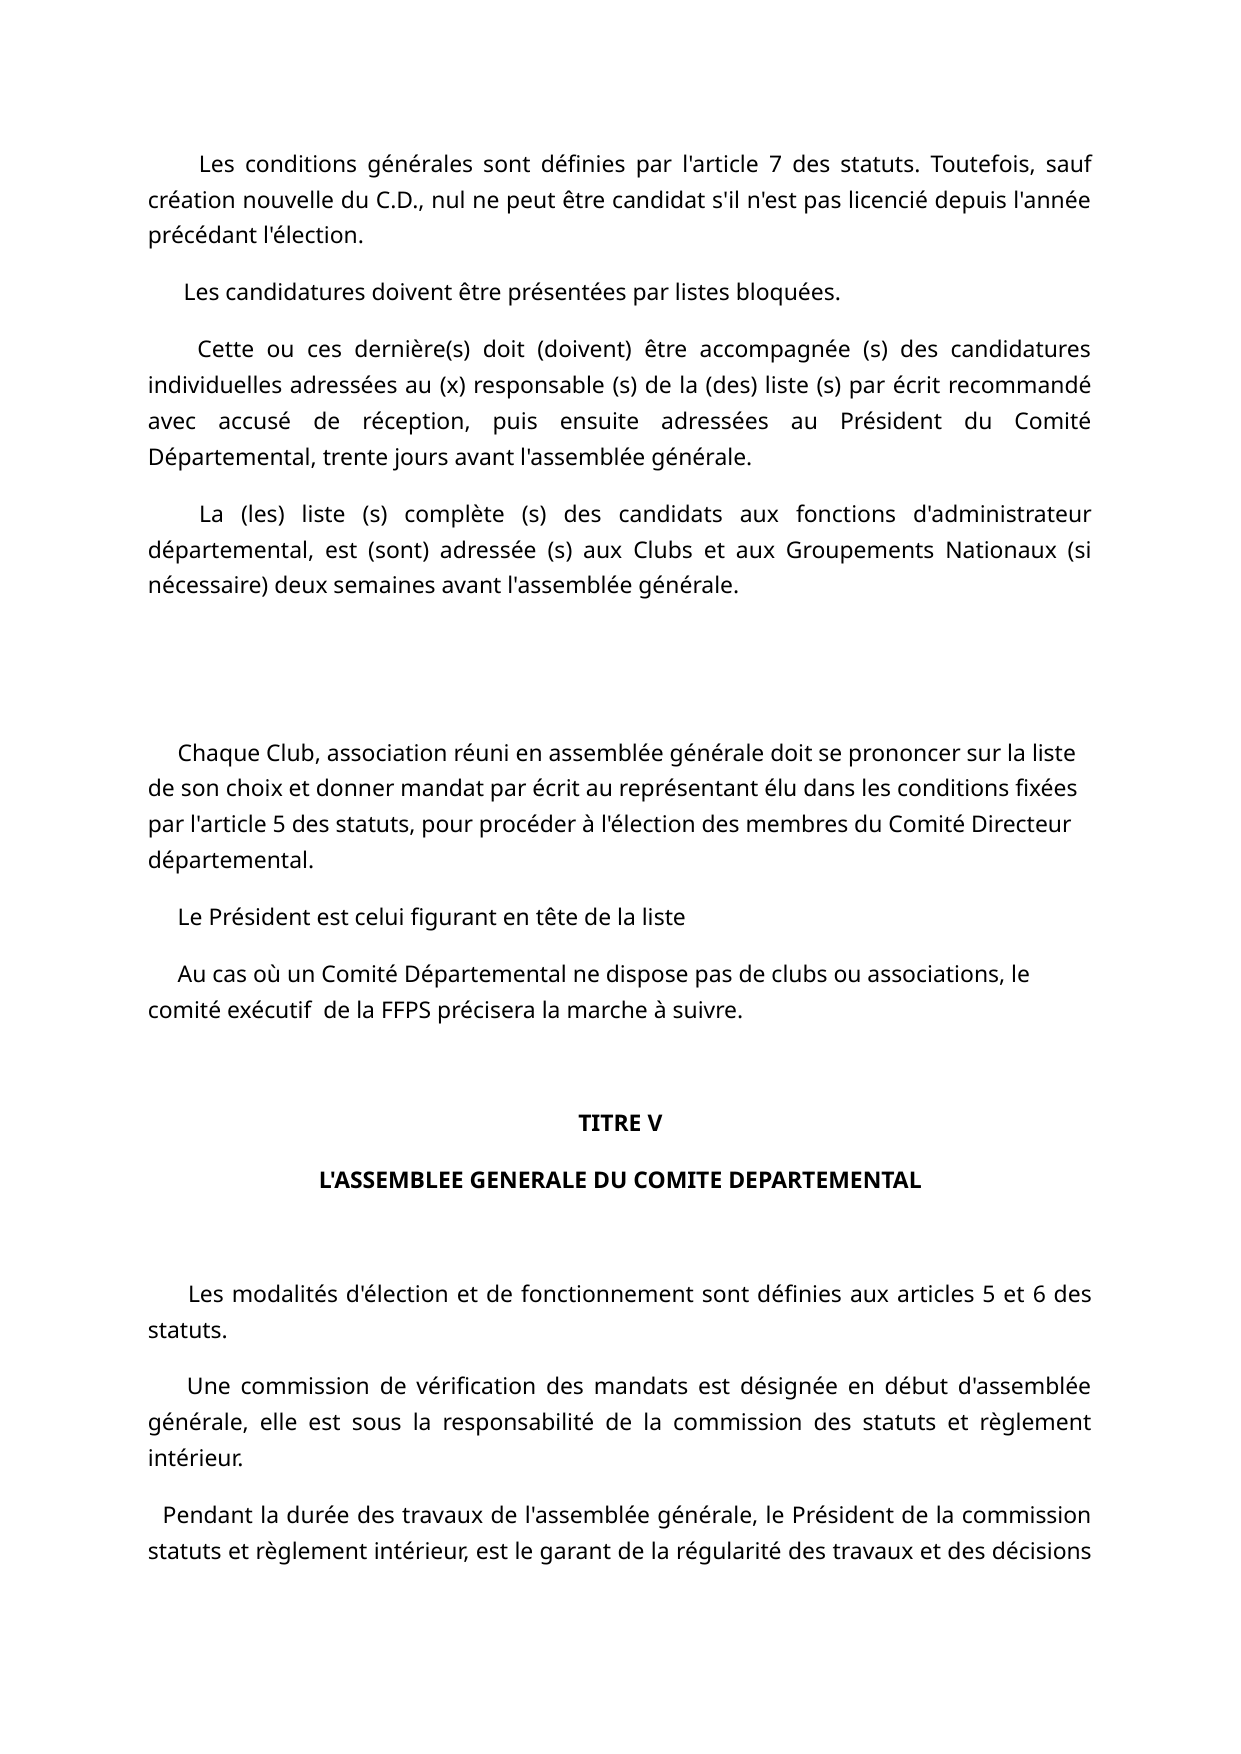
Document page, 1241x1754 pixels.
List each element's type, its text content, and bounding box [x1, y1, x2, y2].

text Les modalités d'élection et de fonctionnement sont définies aux articles 5 et 6 des statuts. [148, 1278, 1093, 1345]
text Les candidatures doivent être présentées par listes bloquées. [148, 276, 1093, 307]
text Les conditions générales sont définies par l'article 7 des statuts. Toutefois, sauf création nouvelle du C.D., nul ne peut être candidat s'il n'est pas licencié depuis l'année précédant l'élection. [148, 148, 1093, 251]
text Une commission de vérification des mandats est désignée en début d'assemblée générale, elle est sous la responsabilité de la commission des statuts et règlement intérieur. [148, 1370, 1093, 1473]
text Cette ou ces dernière(s) doit (doivent) être accompagnée (s) des candidatures individuelles adressées au (x) responsable (s) de la (des) liste (s) par écrit recommandé avec accusé de réception, puis ensuite adressées au Président du Comité Départemental, trente jours avant l'assemblée générale. [148, 333, 1093, 472]
text Pendant la durée des travaux de l'assemblée générale, le Président de la commission statuts et règlement intérieur, est le garant de la régularité des travaux et des décisions [148, 1499, 1093, 1566]
text La (les) liste (s) complète (s) des candidats aux fonctions d'administrateur départemental, est (sont) adressée (s) aux Clubs et aux Groupements Nationaux (si nécessaire) deux semaines avant l'assemblée générale. [148, 498, 1093, 601]
text Chaque Club, association réuni en assemblée générale doit se prononcer sur la liste de son choix et donner mandat par écrit au représentant élu dans les conditions fixées par l'article 5 des statuts, pour procéder à l'élection des membres du Comité Directeur départemental. [148, 736, 1093, 876]
text Le Président est celui figurant en tête de la liste [148, 901, 1093, 932]
text L'ASSEMBLEE GENERALE DU COMITE DEPARTEMENTAL [148, 1164, 1093, 1195]
text TITRE V [148, 1107, 1093, 1138]
text Au cas où un Comité Départemental ne dispose pas de clubs ou associations, le comité exécutif de la FFPS précisera la marche à suivre. [148, 958, 1093, 1025]
